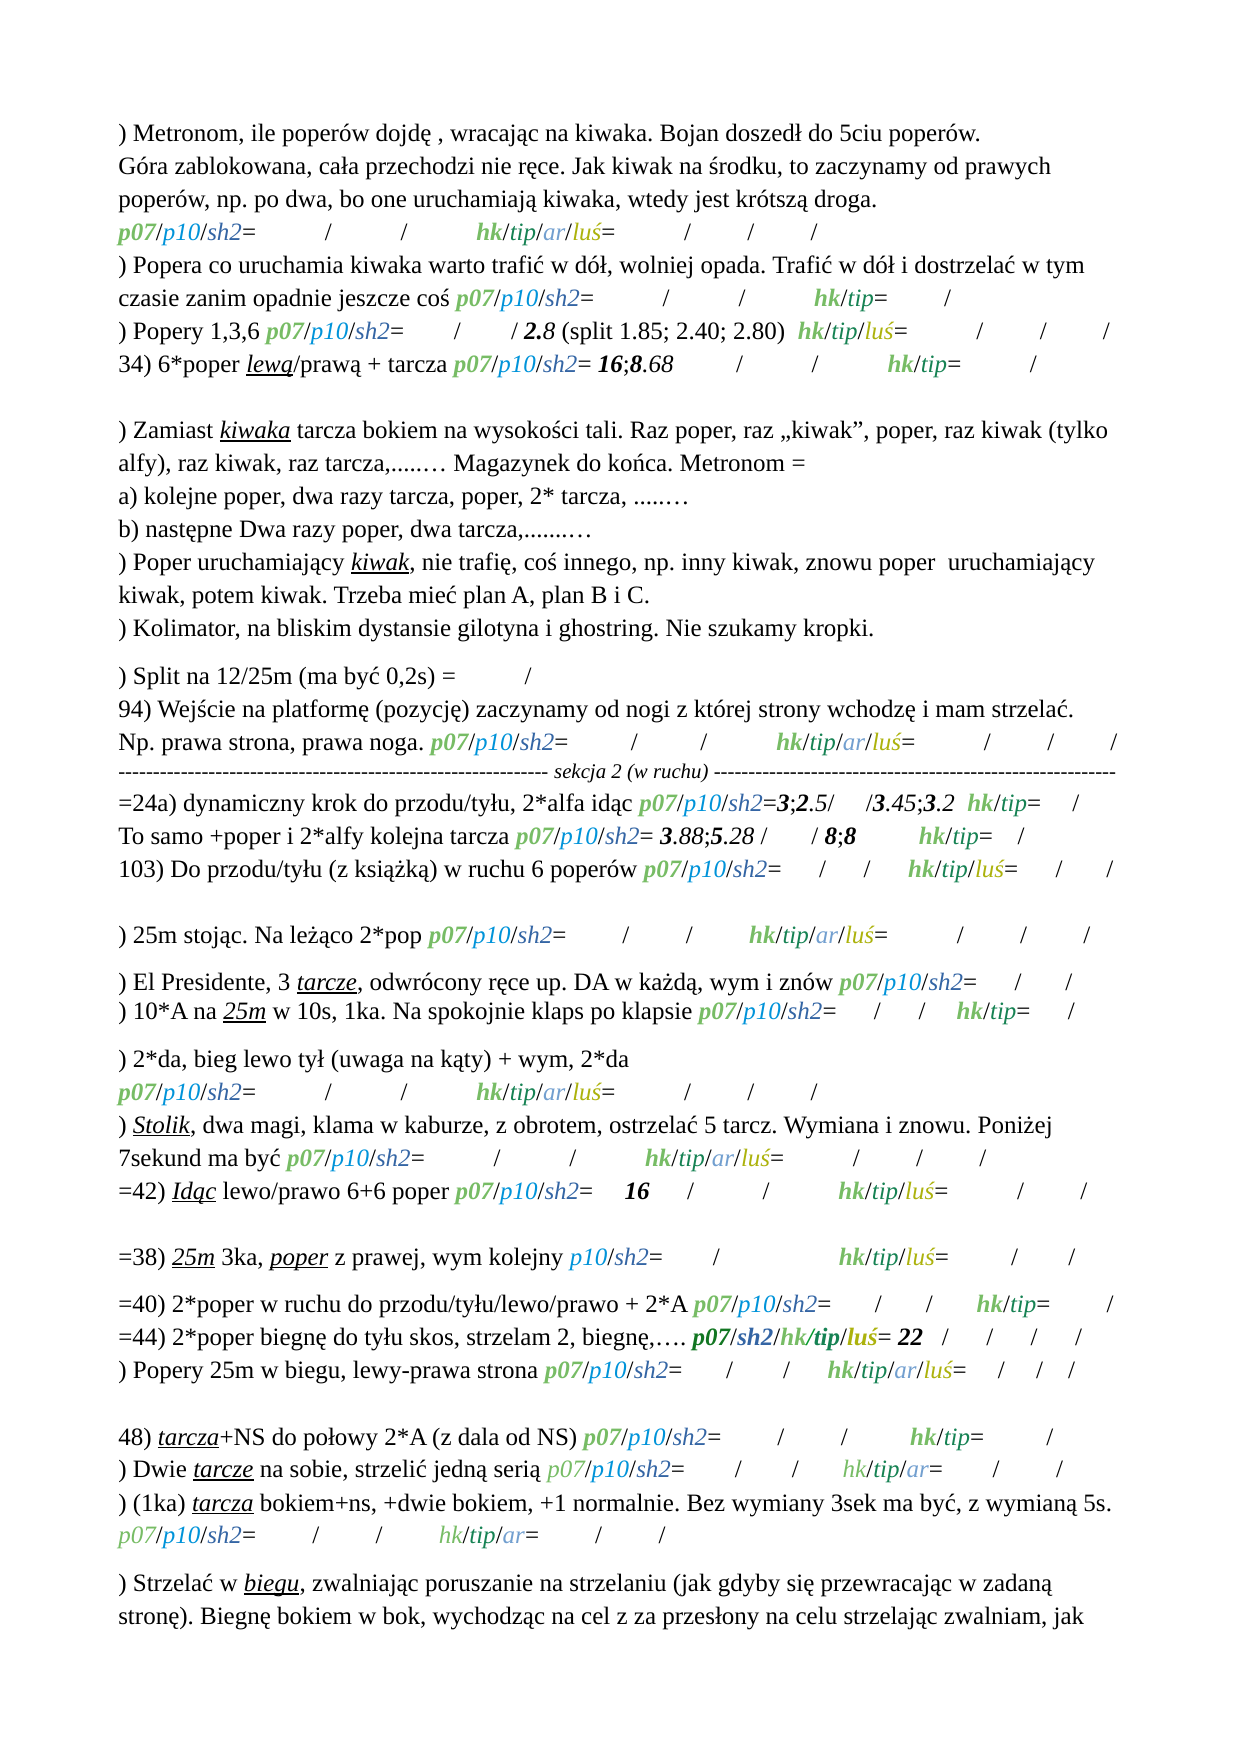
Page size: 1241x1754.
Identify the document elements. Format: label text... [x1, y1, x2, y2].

text ) Split na 12/25m (ma być 0,2s) = / 94) Wejście na platformę (pozycję) zaczynamy od nogi z której strony wchodzę i mam strzelać. Np. prawa strona, prawa noga. p07/p10/sh2= / / hk/tip/ar/luś= / / / -------------------------------------------------------------- sekcja 2 (w ruchu) ---------------------------------------------------------- =24a) dynamiczny krok do przodu/tyłu, 2*alfa idąc p07/p10/sh2=3;2.5/ /3.45;3.2 hk/tip= / To samo +poper i 2*alfy kolejna tarcza p07/p10/sh2= 3.88;5.28 / / 8;8 hk/tip= / 103) Do przodu/tyłu (z książką) w ruchu 6 poperów p07/p10/sh2= / / hk/tip/luś= / / ) 25m stojąc. Na leżąco 2*pop p07/p10/sh2= / / hk/tip/ar/luś= / / / [118, 661, 1122, 948]
text =40) 2*poper w ruchu do przodu/tyłu/lewo/prawo + 2*A p07/p10/sh2= / / hk/tip= / =44) 2*poper biegnę do tyłu skos, strzelam 2, biegnę,…. p07/sh2/hk/tip/luś= 22 / / / / ) Popery 25m w biegu, lewy-prawa strona p07/p10/sh2= / / hk/tip/ar/luś= / / / 48) tarcza+NS do połowy 2*A (z dala od NS) p07/p10/sh2= / / hk/tip= / ) Dwie tarcze na sobie, strzelić jedną serią p07/p10/sh2= / / hk/tip/ar= / / ) (1ka) tarcza bokiem+ns, +dwie bokiem, +1 normalnie. Bez wymiany 3sek ma być, z wymianą 5s. p07/p10/sh2= / / hk/tip/ar= / / [118, 1289, 1122, 1549]
text ) Strzelać w biegu, zwalniając poruszanie na strzelaniu (jak gdyby się przewracając w zadaną stronę). Biegnę bokiem w bok, wychodząc na cel z za przesłony na celu strzelając zwalniam, jak [118, 1568, 1122, 1630]
text ) 10*A na 25m w 10s, 1ka. Na spokojnie klaps po klapsie p07/p10/sh2= / / hk/tip= / [118, 996, 1122, 1025]
text ) 2*da, bieg lewo tył (uwaga na kąty) + wym, 2*da p07/p10/sh2= / / hk/tip/ar/luś= / / / ) Stolik, dwa magi, klama w kaburze, z obrotem, ostrzelać 5 tarcz. Wymiana i znowu. Poniżej 7sekund ma być p07/p10/sh2= / / hk/tip/ar/luś= / / / =42) Idąc lewo/prawo 6+6 poper p07/p10/sh2= 16 / / hk/tip/luś= / / =38) 25m 3ka, poper z prawej, wym kolejny p10/sh2= / hk/tip/luś= / / [118, 1044, 1122, 1271]
text ) El Presidente, 3 tarcze, odwrócony ręce up. DA w każdą, wym i znów p07/p10/sh2= / / [118, 967, 1122, 996]
text ) Metronom, ile poperów dojdę , wracając na kiwaka. Bojan doszedł do 5ciu poperów. Góra zablokowana, cała przechodzi nie ręce. Jak kiwak na środku, to zaczynamy od prawych poperów, np. po dwa, bo one uruchamiają kiwaka, wtedy jest krótszą droga. p07/p10/sh2= / / hk/tip/ar/luś= / / / ) Popera co uruchamia kiwaka warto trafić w dół, wolniej opada. Trafić w dół i dostrzelać w tym czasie zanim opadnie jeszcze coś p07/p10/sh2= / / hk/tip= / ) Popery 1,3,6 p07/p10/sh2= / / 2.8 (split 1.85; 2.40; 2.80) hk/tip/luś= / / / 34) 6*poper lewą/prawą + tarcza p07/p10/sh2= 16;8.68 / / hk/tip= / ) Zamiast kiwaka tarcza bokiem na wysokości tali. Raz poper, raz „kiwak”, poper, raz kiwak (tylko alfy), raz kiwak, raz tarcza,.....… Magazynek do końca. Metronom = a) kolejne poper, dwa razy tarcza, poper, 2* tarcza, .....… b) następne Dwa razy poper, dwa tarcza,.......… ) Poper uruchamiający kiwak, nie trafię, coś innego, np. inny kiwak, znowu poper uruchamiający kiwak, potem kiwak. Trzeba mieć plan A, plan B i C. ) Kolimator, na bliskim dystansie gilotyna i ghostring. Nie szukamy kropki. [118, 118, 1122, 642]
